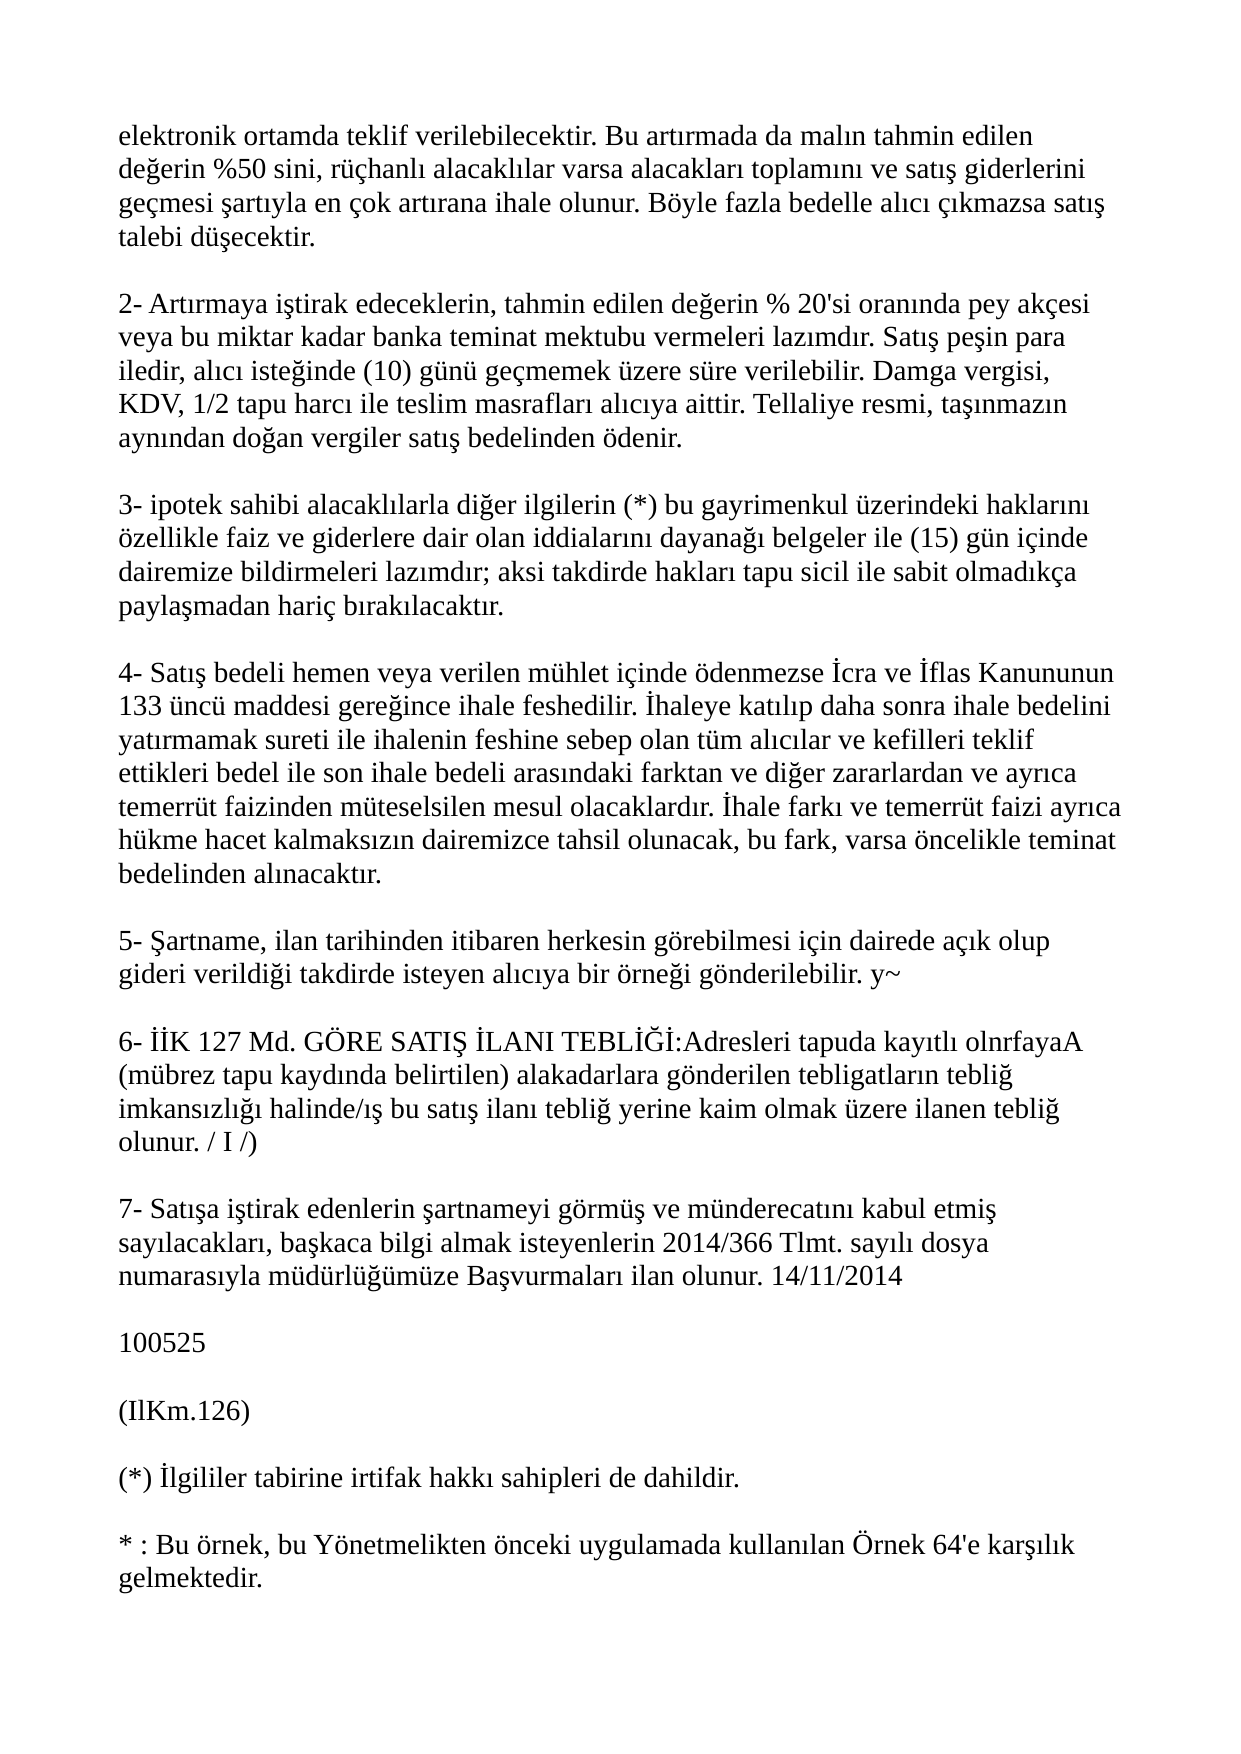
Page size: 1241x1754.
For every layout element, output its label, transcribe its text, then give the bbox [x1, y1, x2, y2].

text 3- ipotek sahibi alacaklılarla diğer ilgilerin (*) bu gayrimenkul üzerindeki haklarını özellikle faiz ve giderlere dair olan iddialarını dayanağı belgeler ile (15) gün içinde dairemize bildirmeleri lazımdır; aksi takdirde hakları tapu sicil ile sabit olmadıkça paylaşmadan hariç bırakılacaktır. [118, 487, 1122, 621]
text 4- Satış bedeli hemen veya verilen mühlet içinde ödenmezse İcra ve İflas Kanununun 133 üncü maddesi gereğince ihale feshedilir. İhaleye katılıp daha sonra ihale bedelini yatırmamak sureti ile ihalenin feshine sebep olan tüm alıcılar ve kefilleri teklif ettikleri bedel ile son ihale bedeli arasındaki farktan ve diğer zararlardan ve ayrıca temerrüt faizinden müteselsilen mesul olacaklardır. İhale farkı ve temerrüt faizi ayrıca hükme hacet kalmaksızın dairemizce tahsil olunacak, bu fark, varsa öncelikle teminat bedelinden alınacaktır. [118, 655, 1122, 889]
text (IlKm.126) [118, 1393, 1122, 1426]
text (*) İlgililer tabirine irtifak hakkı sahipleri de dahildir. [118, 1460, 1122, 1493]
text 7- Satışa iştirak edenlerin şartnameyi görmüş ve münderecatını kabul etmiş sayılacakları, başkaca bilgi almak isteyenlerin 2014/366 Tlmt. sayılı dosya numarasıyla müdürlüğümüze Başvurmaları ilan olunur. 14/11/2014 [118, 1191, 1122, 1292]
text * : Bu örnek, bu Yönetmelikten önceki uygulamada kullanılan Örnek 64'e karşılık gelmektedir. [118, 1527, 1122, 1594]
text 6- İİK 127 Md. GÖRE SATIŞ İLANI TEBLİĞİ:Adresleri tapuda kayıtlı olnrfayaA (mübrez tapu kaydında belirtilen) alakadarlara gönderilen tebligatların tebliğ imkansızlığı halinde/ış bu satış ilanı tebliğ yerine kaim olmak üzere ilanen tebliğ olunur. / I /) [118, 1024, 1122, 1158]
text 100525 [118, 1326, 1122, 1359]
text 2- Artırmaya iştirak edeceklerin, tahmin edilen değerin % 20'si oranında pey akçesi veya bu miktar kadar banka teminat mektubu vermeleri lazımdır. Satış peşin para iledir, alıcı isteğinde (10) günü geçmemek üzere süre verilebilir. Damga vergisi, KDV, 1/2 tapu harcı ile teslim masrafları alıcıya aittir. Tellaliye resmi, taşınmazın aynından doğan vergiler satış bedelinden ödenir. [118, 286, 1122, 453]
text 5- Şartname, ilan tarihinden itibaren herkesin görebilmesi için dairede açık olup gideri verildiği takdirde isteyen alıcıya bir örneği gönderilebilir. y~ [118, 923, 1122, 990]
text elektronik ortamda teklif verilebilecektir. Bu artırmada da malın tahmin edilen değerin %50 sini, rüçhanlı alacaklılar varsa alacakları toplamını ve satış giderlerini geçmesi şartıyla en çok artırana ihale olunur. Böyle fazla bedelle alıcı çıkmazsa satış talebi düşecektir. [118, 118, 1122, 252]
